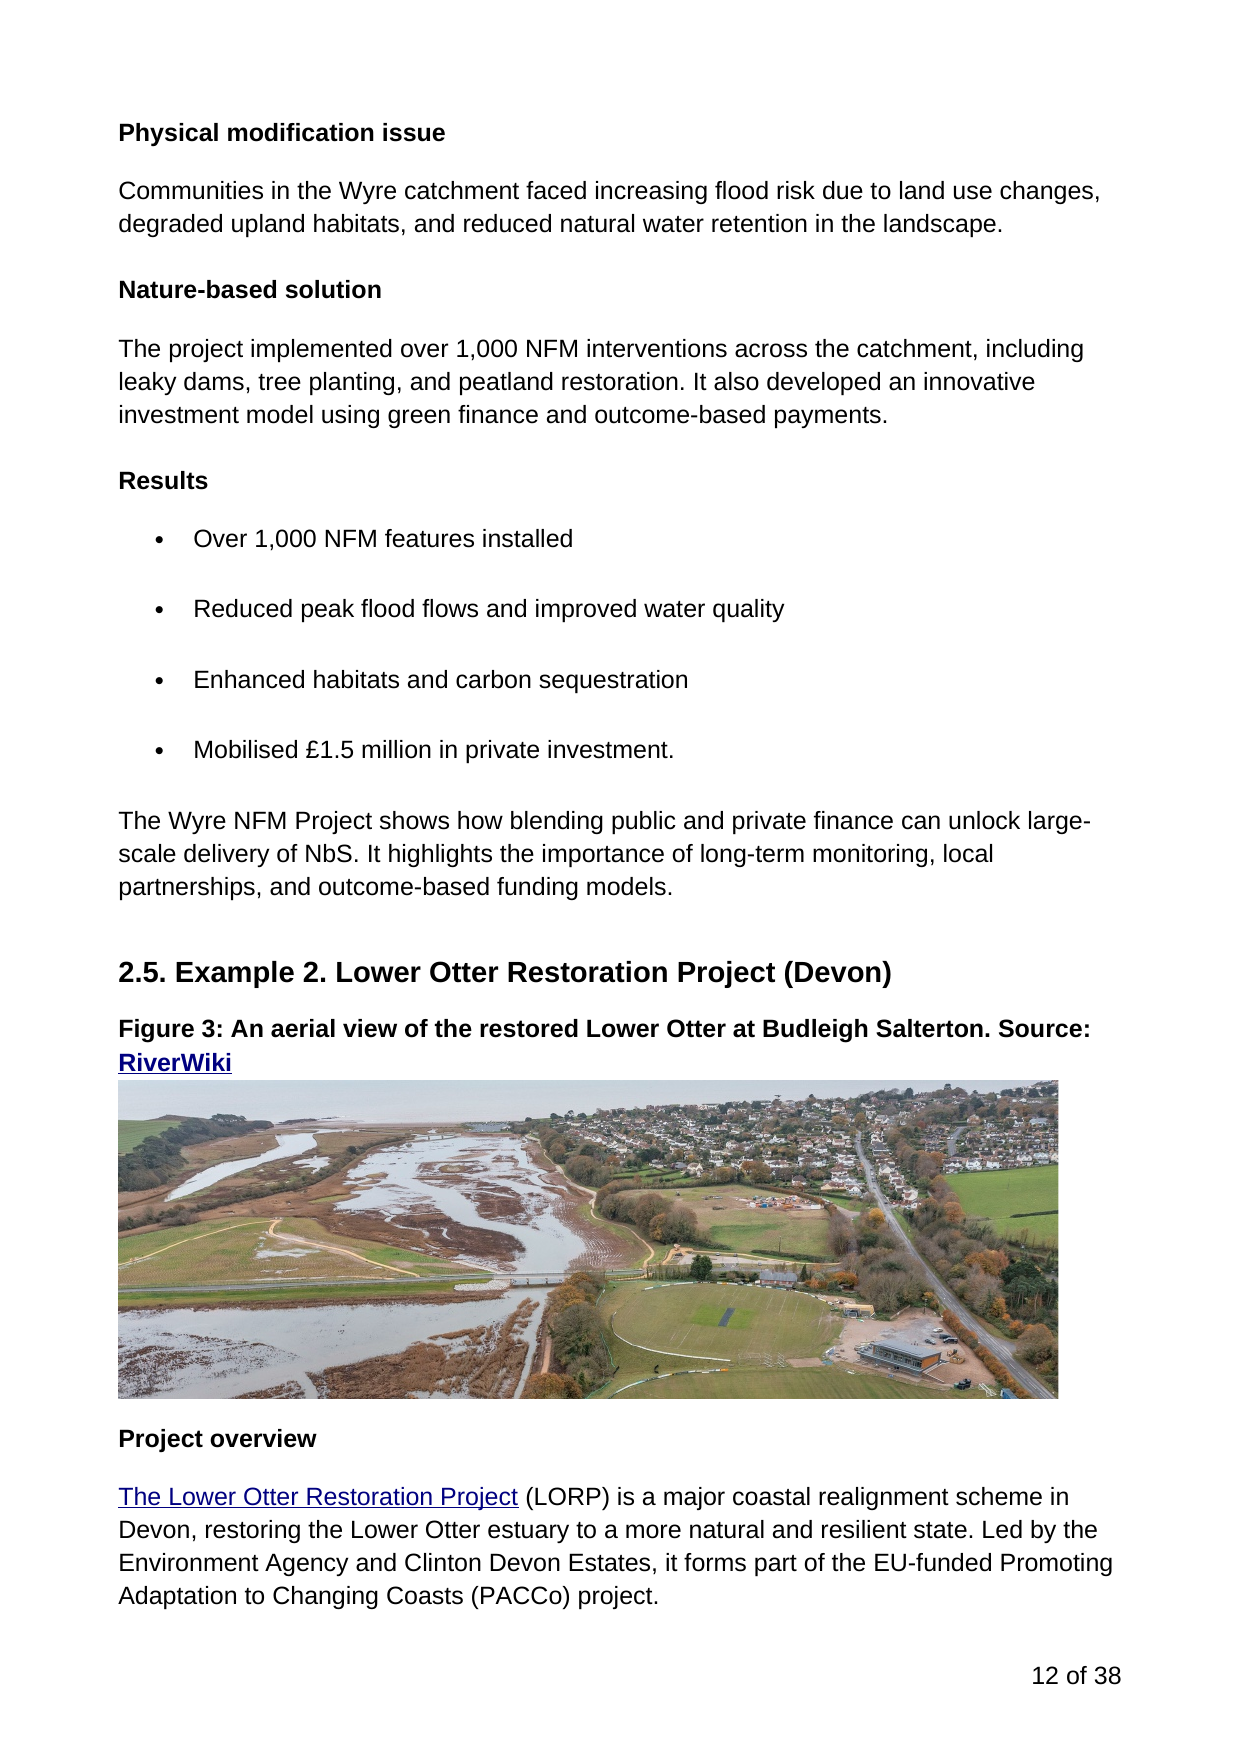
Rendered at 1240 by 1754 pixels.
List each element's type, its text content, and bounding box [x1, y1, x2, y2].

list Over 1,000 NFM features installed [156, 524, 1121, 553]
text The Wyre NFM Project shows how blending public and private finance can unlock large-scale delivery of NbS. It highlights the importance of long-term monitoring, local partnerships, and outcome-based funding models. [118, 806, 1121, 901]
subtitle 2.5. Example 2. Lower Otter Restoration Project (Devon) [118, 955, 1121, 989]
list Reduced peak flood flows and improved water quality [156, 594, 1121, 623]
subtitle Nature-based solution [118, 276, 1121, 304]
text The Lower Otter Restoration Project (LORP) is a major coastal realignment scheme in Devon, restoring the Lower Otter estuary to a more natural and resilient state. Led by the Environment Agency and Clinton Devon Estates, it forms part of the EU-funded Promoting Adaptation to Changing Coasts (PACCo) project. [118, 1482, 1121, 1610]
list Enhanced habitats and carbon sequestration [156, 665, 1121, 694]
subtitle Physical modification issue [118, 118, 1121, 147]
subtitle Figure 3: An aerial view of the restored Lower Otter at Budleigh Salterton. Source: RiverWiki [118, 1014, 1121, 1399]
text Communities in the Wyre catchment faced increasing flood risk due to land use changes, degraded upland habitats, and reduced natural water retention in the landscape. [118, 176, 1121, 238]
subtitle Project overview [118, 1424, 1121, 1453]
subtitle Results [118, 466, 1121, 495]
list Mobilised £1.5 million in private investment. [156, 736, 1121, 764]
text The project implemented over 1,000 NFM interventions across the catchment, including leaky dams, tree planting, and peatland restoration. It also developed an innovative investment model using green finance and outcome-based payments. [118, 333, 1121, 428]
